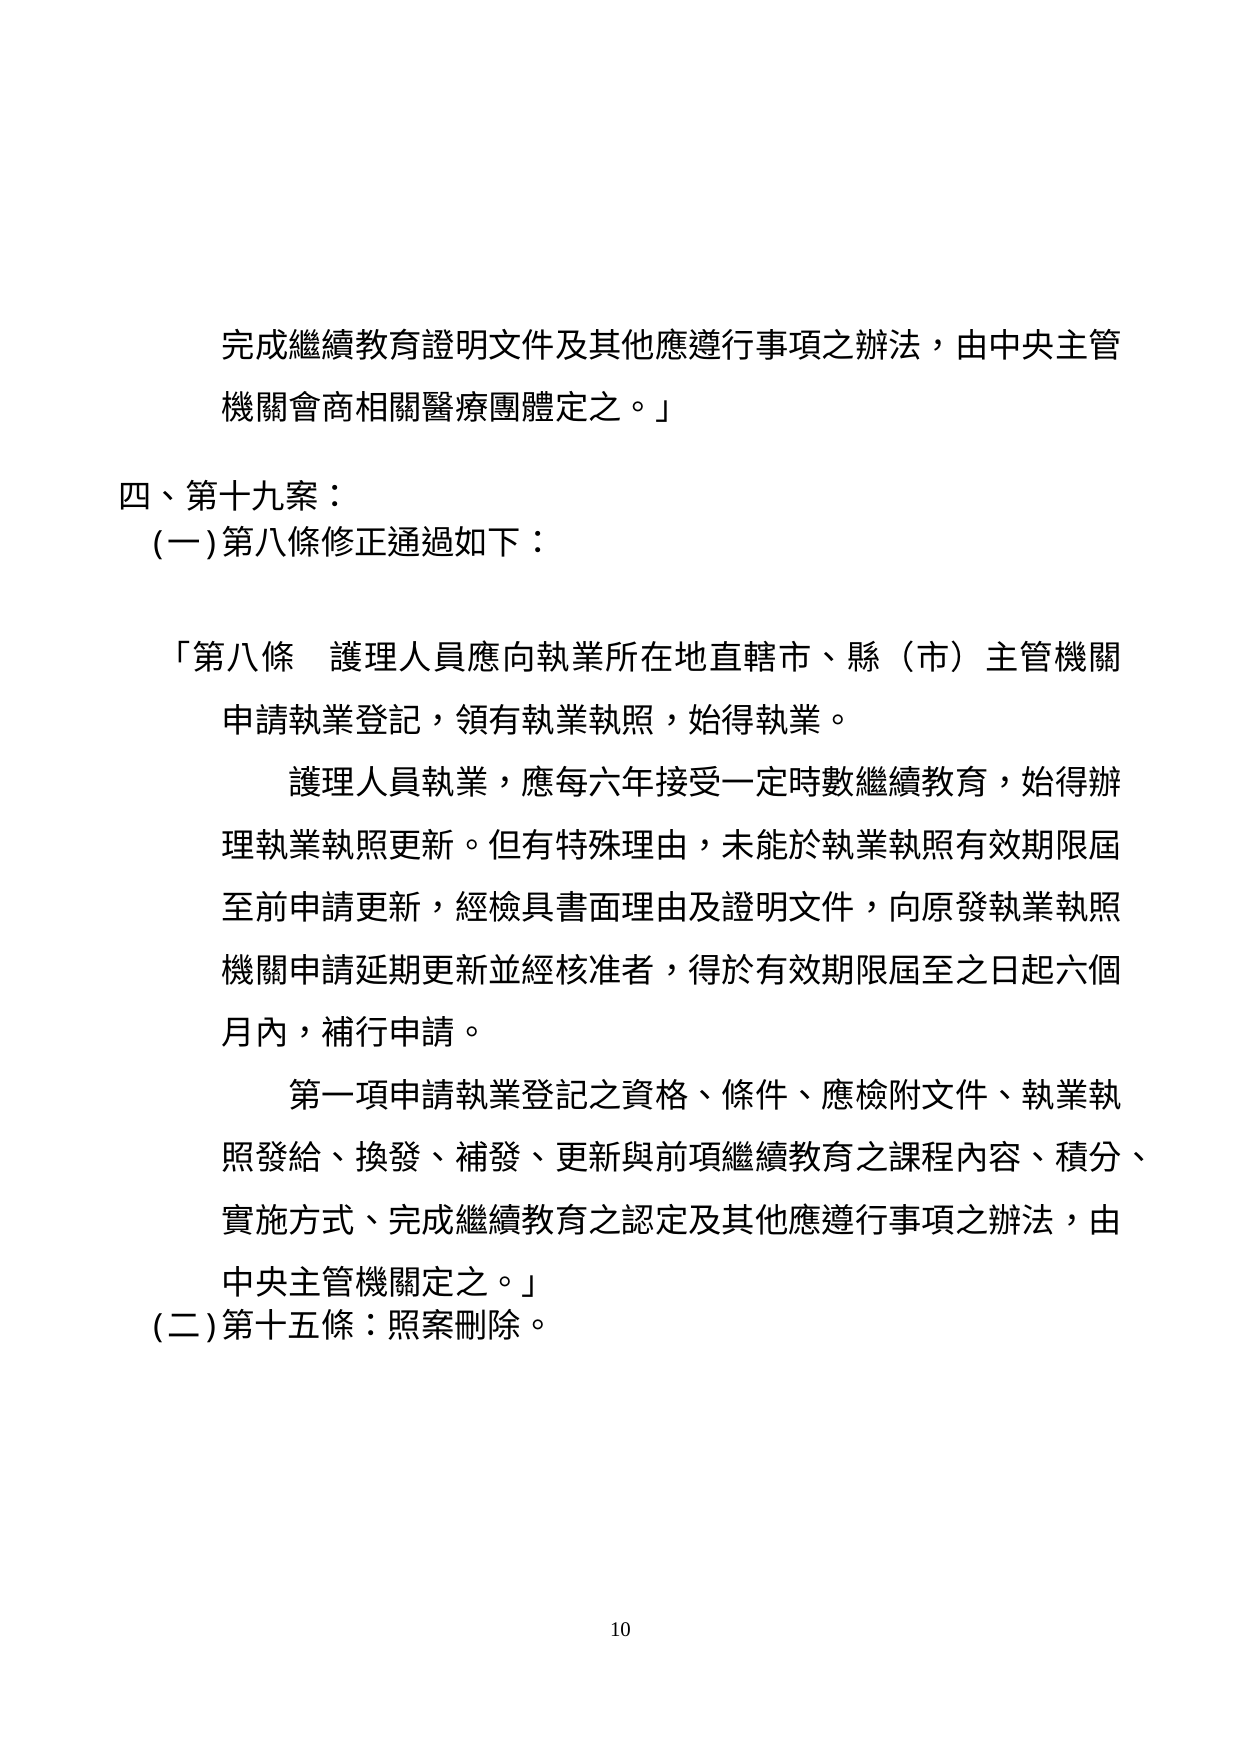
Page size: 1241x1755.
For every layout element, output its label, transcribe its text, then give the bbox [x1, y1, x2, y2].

text 完成繼續教育證明文件及其他應遵行事項之辦法，由中央主管機關會商相關醫療團體定之。」 [221, 301, 1122, 426]
text 「第八條 護理人員應向執業所在地直轄市、縣（市）主管機關申請執業登記，領有執業執照，始得執業。 [157, 613, 1122, 738]
text 護理人員執業，應每六年接受一定時數繼續教育，始得辦理執業執照更新。但有特殊理由，未能於執業執照有效期限屆至前申請更新，經檢具書面理由及證明文件，向原發執業執照機關申請延期更新並經核准者，得於有效期限屆至之日起六個月內，補行申請。 [221, 738, 1122, 1051]
text (二)第十五條：照案刪除。 [148, 1301, 1122, 1347]
text (一)第八條修正通過如下： [148, 518, 1122, 563]
text 四、第十九案： [118, 472, 1122, 518]
text 第一項申請執業登記之資格、條件、應檢附文件、執業執照發給、換發、補發、更新與前項繼續教育之課程內容、積分、實施方式、完成繼續教育之認定及其他應遵行事項之辦法，由中央主管機關定之。」 [221, 1051, 1122, 1301]
